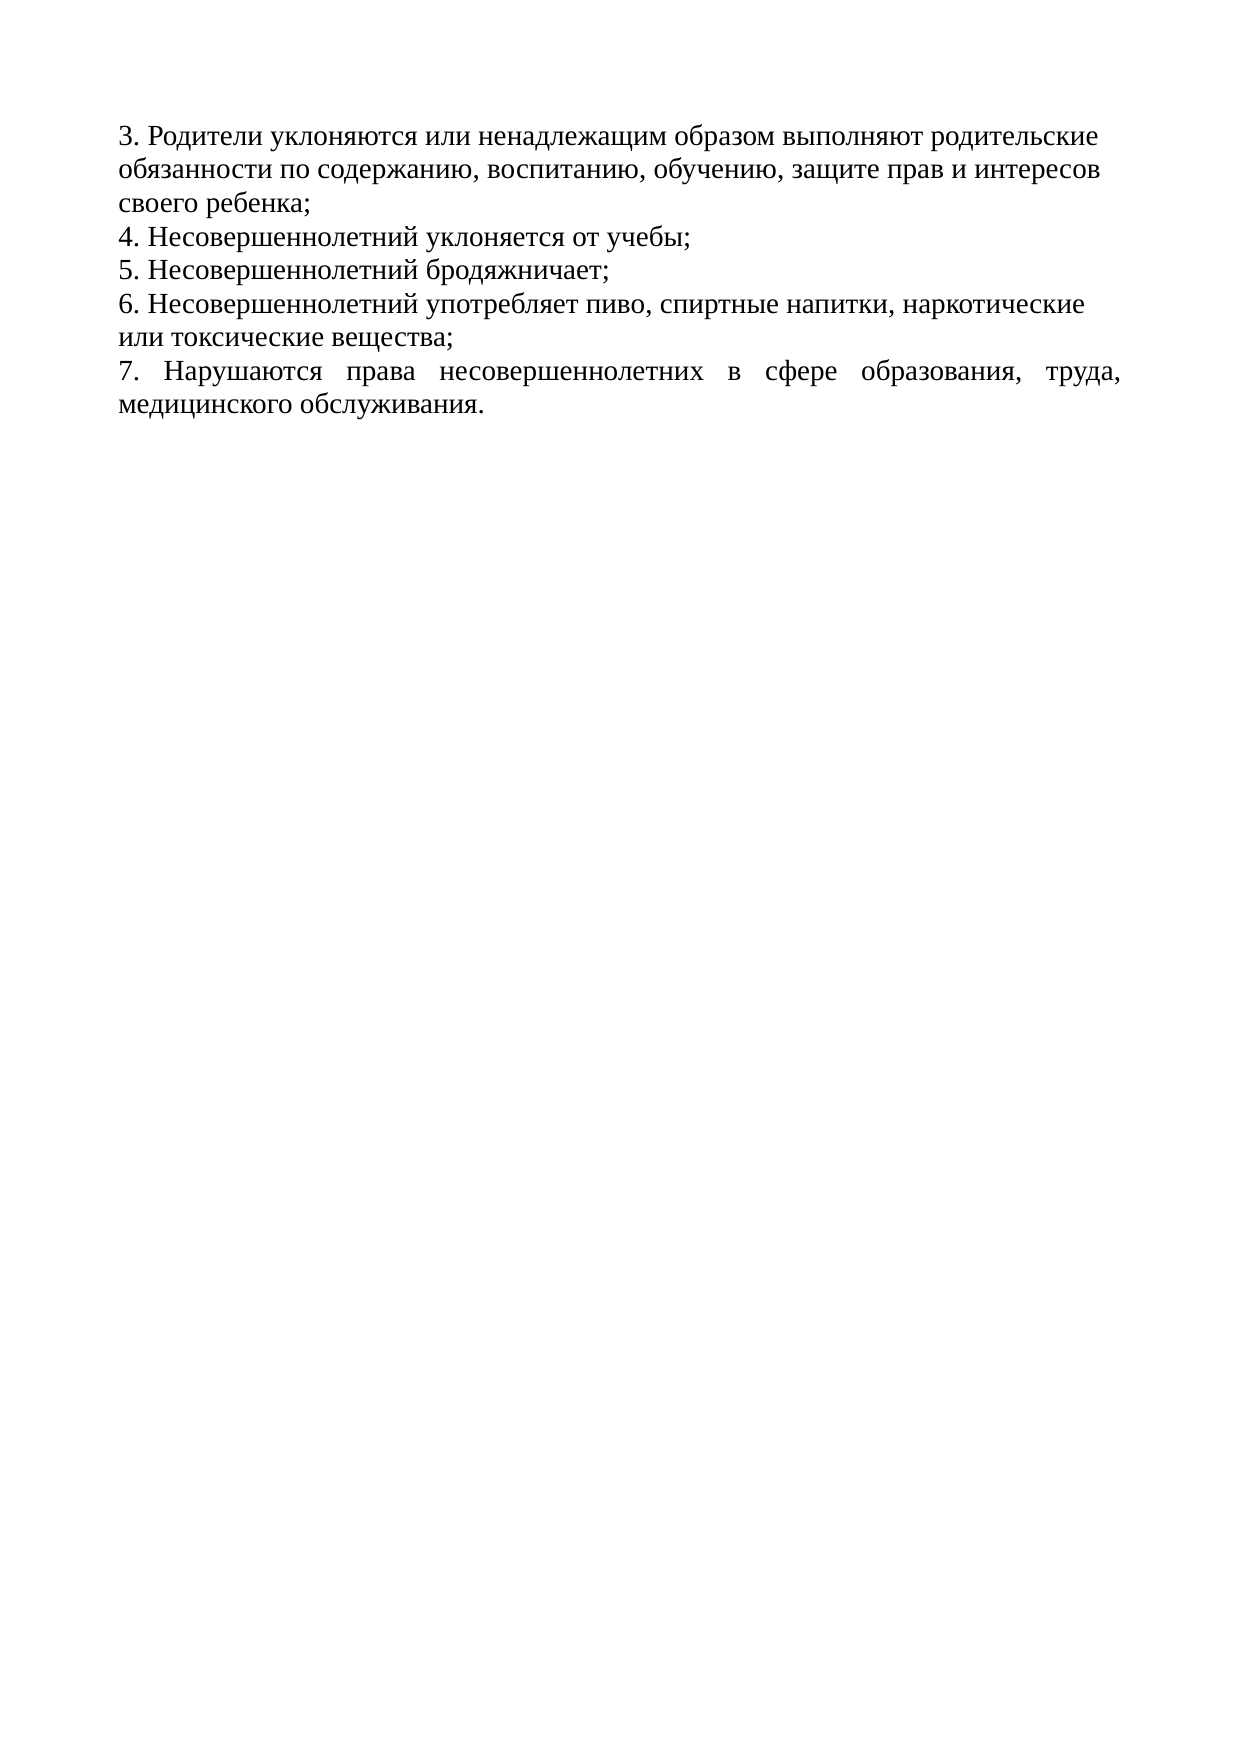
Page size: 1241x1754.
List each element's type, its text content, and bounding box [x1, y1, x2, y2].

text 6. Несовершеннолетний употребляет пиво, спиртные напитки, наркотические или токсические вещества; [118, 286, 1122, 353]
text 4. Несовершеннолетний уклоняется от учебы; [118, 219, 1122, 252]
text 7. Нарушаются права несовершеннолетних в сфере образования, труда, медицинского обслуживания. [118, 353, 1122, 420]
text 3. Родители уклоняются или ненадлежащим образом выполняют родительские обязанности по содержанию, воспитанию, обучению, защите прав и интересов своего ребенка; [118, 118, 1122, 219]
text 5. Несовершеннолетний бродяжничает; [118, 252, 1122, 286]
